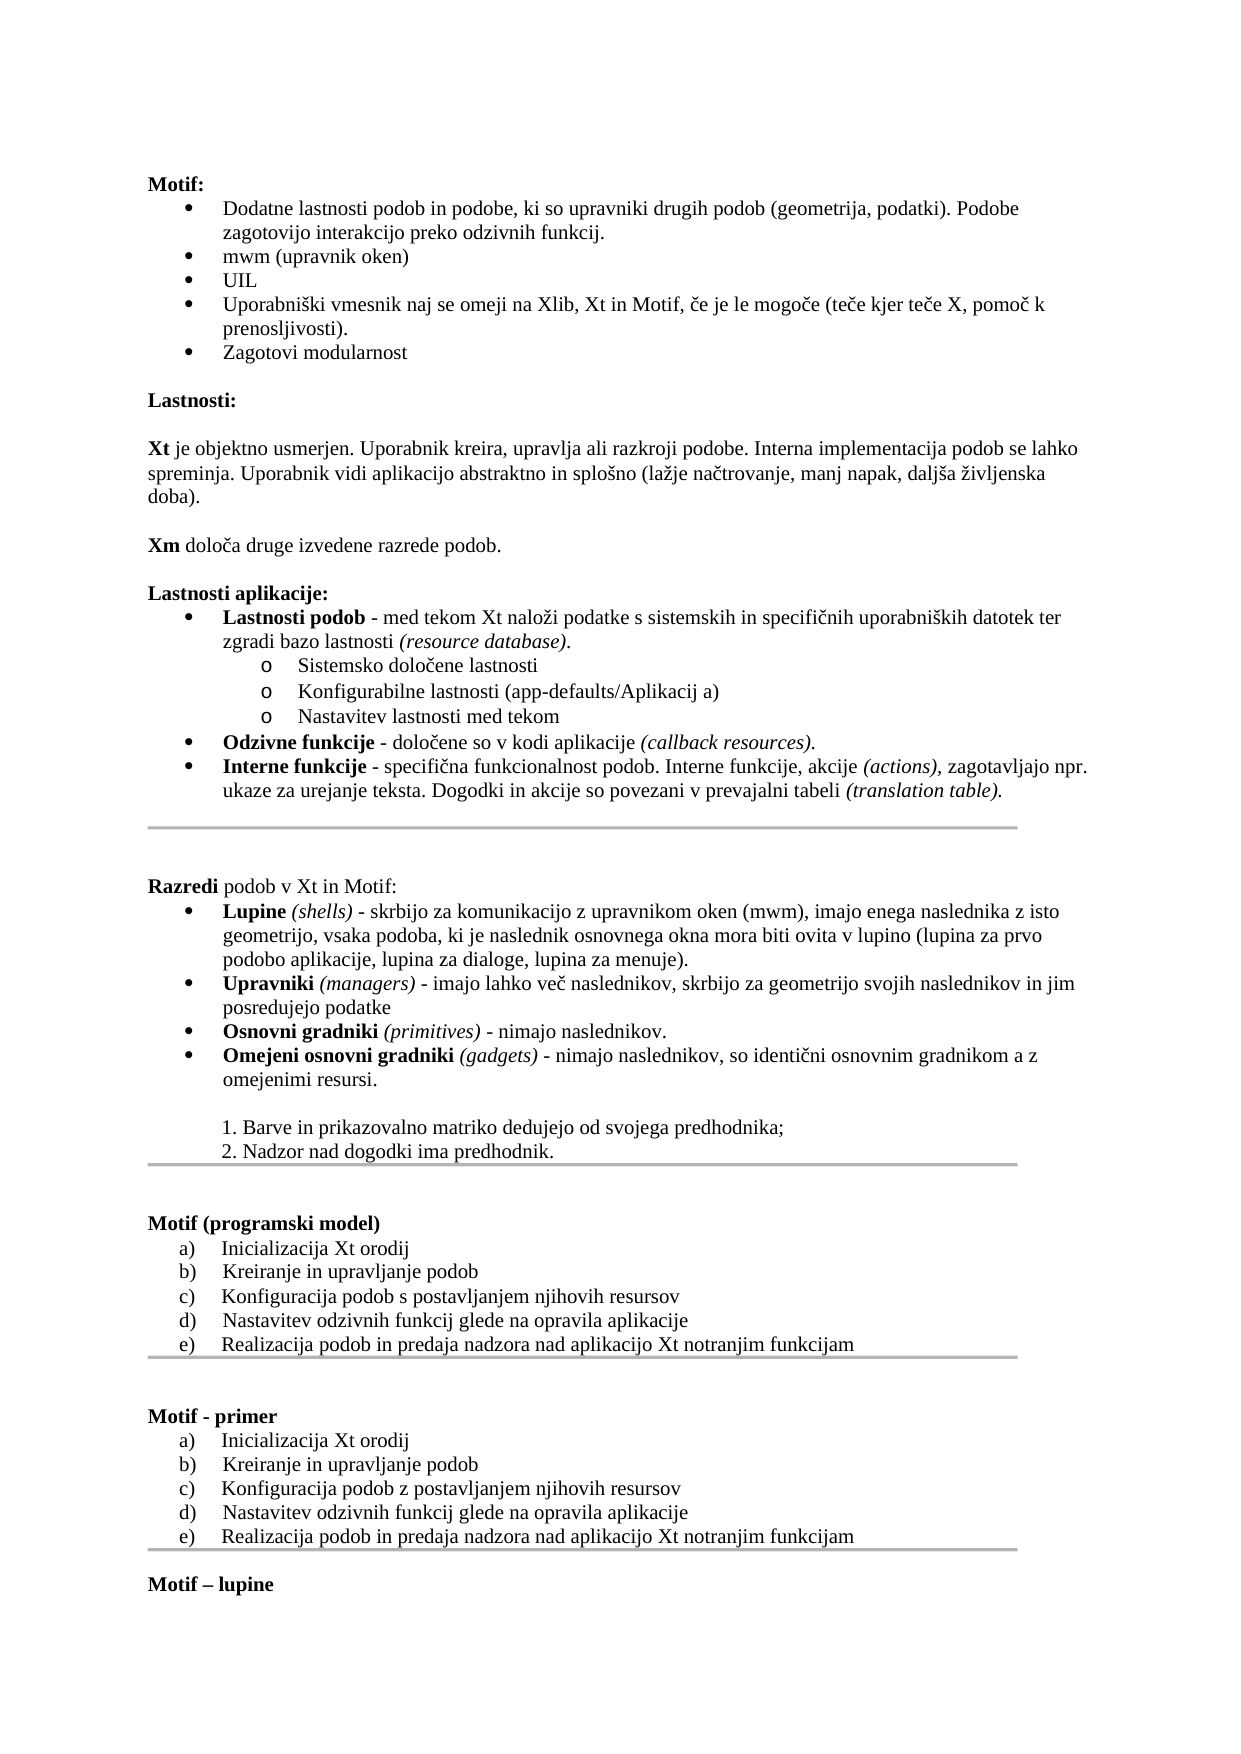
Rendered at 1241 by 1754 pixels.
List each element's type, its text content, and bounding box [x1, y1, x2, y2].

list Odzivne funkcije - določene so v kodi aplikacije (callback resources). [185, 730, 1093, 754]
text a) Inicializacija Xt orodij [148, 1235, 1093, 1259]
list Sistemsko določene lastnosti [260, 653, 1093, 679]
list Konfigurabilne lastnosti (app-defaults/Aplikacij a) [260, 679, 1093, 704]
text b) Kreiranje in upravljanje podob [148, 1452, 1093, 1476]
text Razredi podob v Xt in Motif: [148, 874, 1093, 898]
text d) Nastavitev odzivnih funkcij glede na opravila aplikacije [148, 1500, 1093, 1524]
text e) Realizacija podob in predaja nadzora nad aplikacijo Xt notranjim funkcijam [148, 1524, 1093, 1548]
text Motif – lupine [148, 1572, 1093, 1596]
text Lastnosti: [148, 388, 1093, 412]
list Zagotovi modularnost [185, 340, 1093, 364]
text 2. Nadzor nad dogodki ima predhodnik. [148, 1139, 1093, 1163]
text Xt je objektno usmerjen. Uporabnik kreira, upravlja ali razkroji podobe. Interna implementacija podob se lahko spreminja. Uporabnik vidi aplikacijo abstraktno in splošno (lažje načtrovanje, manj napak, daljša življenska doba). [148, 436, 1093, 508]
list Uporabniški vmesnik naj se omeji na Xlib, Xt in Motif, če je le mogoče (teče kjer teče X, pomoč k prenosljivosti). [185, 292, 1093, 340]
text b) Kreiranje in upravljanje podob [148, 1259, 1093, 1283]
list Interne funkcije - specifična funkcionalnost podob. Interne funkcije, akcije (actions), zagotavljajo npr. ukaze za urejanje teksta. Dogodki in akcije so povezani v prevajalni tabeli (translation table). [185, 754, 1093, 802]
text 1. Barve in prikazovalno matriko dedujejo od svojega predhodnika; [148, 1115, 1093, 1139]
text c) Konfiguracija podob s postavljanjem njihovih resursov [148, 1283, 1093, 1308]
text c) Konfiguracija podob z postavljanjem njihovih resursov [148, 1476, 1093, 1500]
list Lastnosti podob - med tekom Xt naloži podatke s sistemskih in specifičnih uporabniških datotek ter zgradi bazo lastnosti (resource database). [185, 605, 1093, 653]
text e) Realizacija podob in predaja nadzora nad aplikacijo Xt notranjim funkcijam [148, 1332, 1093, 1356]
text Xm določa druge izvedene razrede podob. [148, 533, 1093, 557]
list mwm (upravnik oken) [185, 244, 1093, 268]
list Omejeni osnovni gradniki (gadgets) - nimajo naslednikov, so identični osnovnim gradnikom a z omejenimi resursi. [185, 1043, 1093, 1091]
list Lupine (shells) - skrbijo za komunikacijo z upravnikom oken (mwm), imajo enega naslednika z isto geometrijo, vsaka podoba, ki je naslednik osnovnega okna mora biti ovita v lupino (lupina za prvo podobo aplikacije, lupina za dialoge, lupina za menuje). [185, 898, 1093, 971]
list UIL [185, 268, 1093, 292]
list Upravniki (managers) - imajo lahko več naslednikov, skrbijo za geometrijo svojih naslednikov in jim posredujejo podatke [185, 971, 1093, 1019]
list Dodatne lastnosti podob in podobe, ki so upravniki drugih podob (geometrija, podatki). Podobe zagotovijo interakcijo preko odzivnih funkcij. [185, 196, 1093, 244]
text Motif: [148, 172, 1093, 196]
text a) Inicializacija Xt orodij [148, 1428, 1093, 1452]
text Lastnosti aplikacije: [148, 581, 1093, 605]
list Osnovni gradniki (primitives) - nimajo naslednikov. [185, 1019, 1093, 1043]
text Motif - primer [148, 1404, 1093, 1428]
text Motif (programski model) [148, 1211, 1093, 1235]
text d) Nastavitev odzivnih funkcij glede na opravila aplikacije [148, 1308, 1093, 1332]
list Nastavitev lastnosti med tekom [260, 704, 1093, 730]
